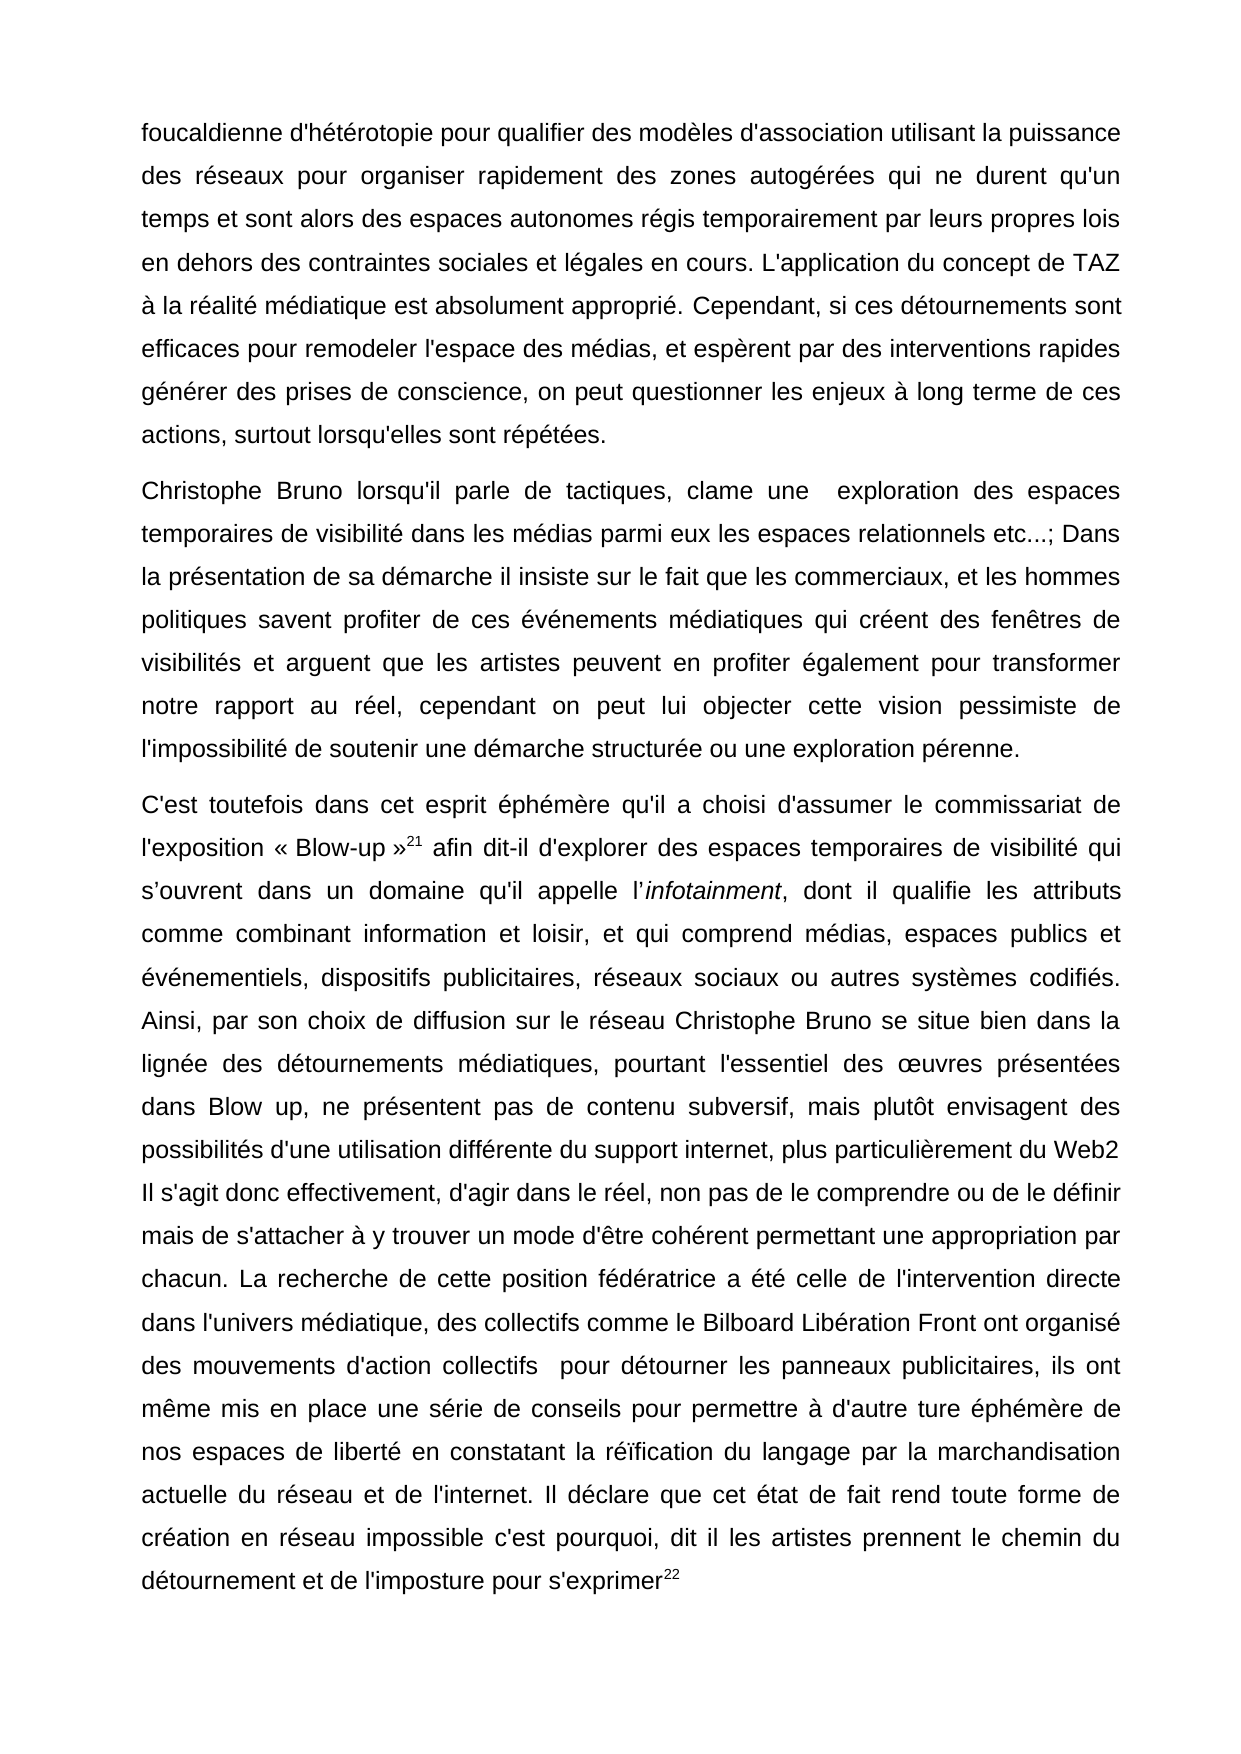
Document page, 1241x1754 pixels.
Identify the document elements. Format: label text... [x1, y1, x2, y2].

text C'est toutefois dans cet esprit éphémère qu'il a choisi d'assumer le commissariat de l'exposition « Blow-up » afin dit-il d'explorer des espaces temporaires de visibilité qui s’ouvrent dans un domaine qu'il appelle l’infotainment, dont il qualifie les attributs comme combinant information et loisir, et qui comprend médias, espaces publics et événementiels, dispositifs publicitaires, réseaux sociaux ou autres systèmes codifiés. Ainsi, par son choix de diffusion sur le réseau Christophe Bruno se situe bien dans la lignée des détournements médiatiques, pourtant l'essentiel des œuvres présentées dans Blow up, ne présentent pas de contenu subversif, mais plutôt envisagent des possibilités d'une utilisation différente du support internet, plus particulièrement du Web2 [141, 790, 1122, 1164]
text Il s'agit donc effectivement, d'agir dans le réel, non pas de le comprendre ou de le définir mais de s'attacher à y trouver un mode d'être cohérent permettant une appropriation par chacun. La recherche de cette position fédératrice a été celle de l'intervention directe dans l'univers médiatique, des collectifs comme le Bilboard Libération Front ont organisé des mouvements d'action collectifs pour détourner les panneaux publicitaires, ils ont même mis en place une série de conseils pour permettre à d'autre ture éphémère de nos espaces de liberté en constatant la réïfication du langage par la marchandisation actuelle du réseau et de l'internet. Il déclare que cet état de fait rend toute forme de création en réseau impossible c'est pourquoi, dit il les artistes prennent le chemin du détournement et de l'imposture pour s'exprimer [141, 1178, 1122, 1595]
text Christophe Bruno lorsqu'il parle de tactiques, clame une exploration des espaces temporaires de visibilité dans les médias parmi eux les espaces relationnels etc...; Dans la présentation de sa démarche il insiste sur le fait que les commerciaux, et les hommes politiques savent profiter de ces événements médiatiques qui créent des fenêtres de visibilités et arguent que les artistes peuvent en profiter également pour transformer notre rapport au réel, cependant on peut lui objecter cette vision pessimiste de l'impossibilité de soutenir une démarche structurée ou une exploration pérenne. [141, 476, 1122, 763]
text foucaldienne d'hétérotopie pour qualifier des modèles d'association utilisant la puissance des réseaux pour organiser rapidement des zones autogérées qui ne durent qu'un temps et sont alors des espaces autonomes régis temporairement par leurs propres lois en dehors des contraintes sociales et légales en cours. L'application du concept de TAZ à la réalité médiatique est absolument approprié. Cependant, si ces détournements sont efficaces pour remodeler l'espace des médias, et espèrent par des interventions rapides générer des prises de conscience, on peut questionner les enjeux à long terme de ces actions, surtout lorsqu'elles sont répétées. [141, 118, 1122, 449]
